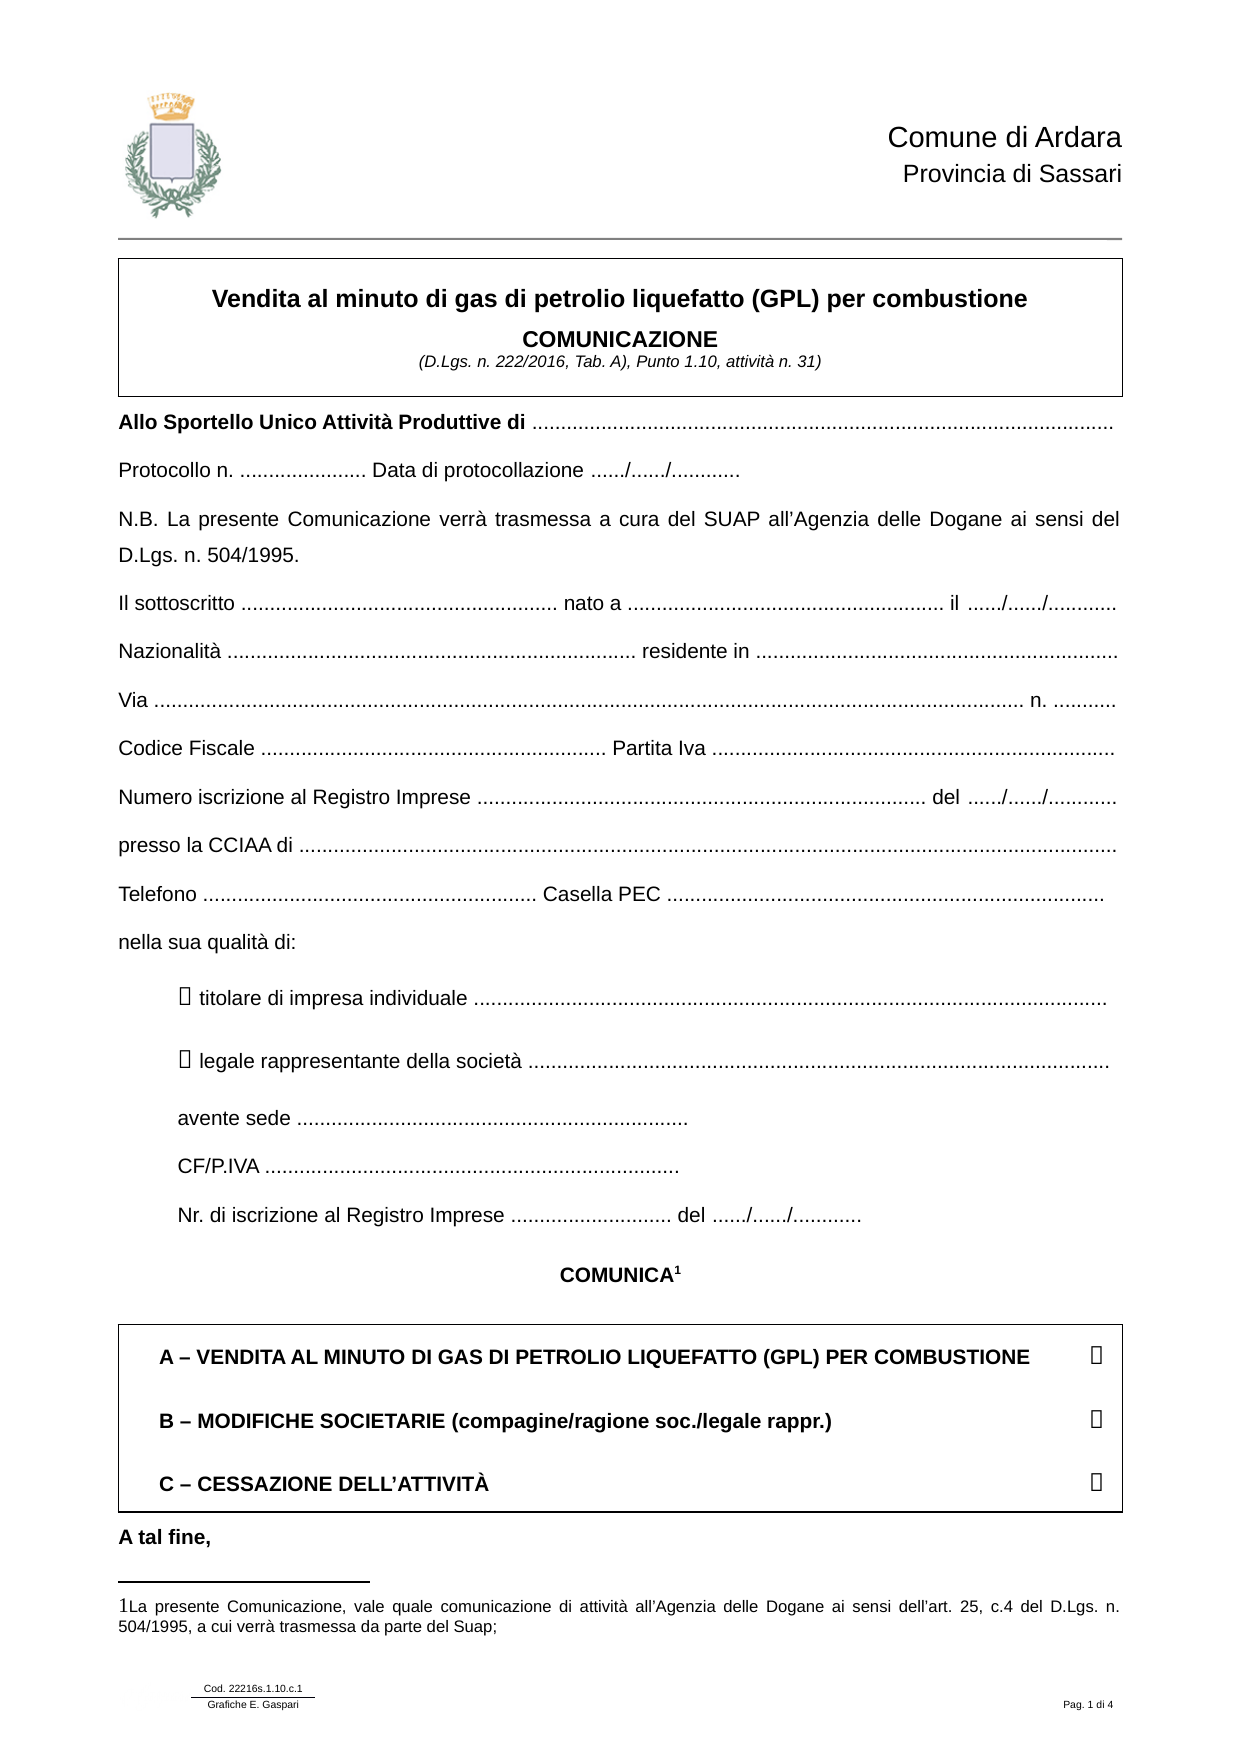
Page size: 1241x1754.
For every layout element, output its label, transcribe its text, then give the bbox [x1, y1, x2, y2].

text Via ....................................................................................................................................................... n. ........... [118, 688, 1122, 712]
text A tal fine, [118, 1525, 1122, 1549]
text avente sede .................................................................... [177, 1106, 1122, 1129]
table_header Vendita al minuto di gas di petrolio liquefatto (GPL) per combustione COMUNICAZIONE (D.Lgs. n. 222/2016, Tab. A), Punto 1.10, attività n. 31) [119, 259, 1122, 396]
text N.B. La presente Comunicazione verrà trasmessa a cura del SUAP all’Agenzia delle Dogane ai sensi del D.Lgs. n. 504/1995. [118, 507, 1122, 566]
text Nazionalità ....................................................................... residente in ............................................................... [118, 639, 1122, 663]
text COMUNICA [118, 1263, 1122, 1287]
text  titolare di impresa individuale .............................................................................................................. [177, 978, 1122, 1012]
picture [122, 90, 224, 221]
text CF/P.IVA ........................................................................ [177, 1154, 1122, 1178]
text Telefono .......................................................... Casella PEC ............................................................................ [118, 882, 1122, 906]
text presso la CCIAA di .............................................................................................................................................. [118, 833, 1122, 857]
table_header A – VENDITA AL MINUTO DI GAS DI PETROLIO LIQUEFATTO (GPL) PER COMBUSTIONE  B – MODIFICHE SOCIETARIE (compagine/ragione soc./legale rappr.)  C – CESSAZIONE DELL’ATTIVITÀ  [119, 1325, 1122, 1511]
text Protocollo n. ...................... Data di protocollazione ....../....../............ [118, 458, 1122, 482]
text La presente Comunicazione, vale quale comunicazione di attività all’Agenzia delle Dogane ai sensi dell’art. 25, c.4 del D.Lgs. n. 504/1995, a cui verrà trasmessa da parte del Suap; [118, 1593, 1122, 1636]
text nella sua qualità di: [118, 930, 1122, 954]
text Comune di Ardara [224, 121, 1122, 154]
text Nr. di iscrizione al Registro Imprese ............................ del ....../....../............ [177, 1202, 1122, 1226]
text Allo Sportello Unico Attività Produttive di ..................................................................................................... [118, 410, 1122, 434]
text Il sottoscritto ....................................................... nato a ....................................................... il ....../....../............ [118, 591, 1122, 615]
text  legale rappresentante della società ..................................................................................................... [177, 1042, 1122, 1076]
text Codice Fiscale ............................................................ Partita Iva ...................................................................... [118, 736, 1122, 760]
text Numero iscrizione al Registro Imprese .............................................................................. del ....../....../............ [118, 785, 1122, 809]
text Provincia di Sassari [224, 159, 1122, 188]
